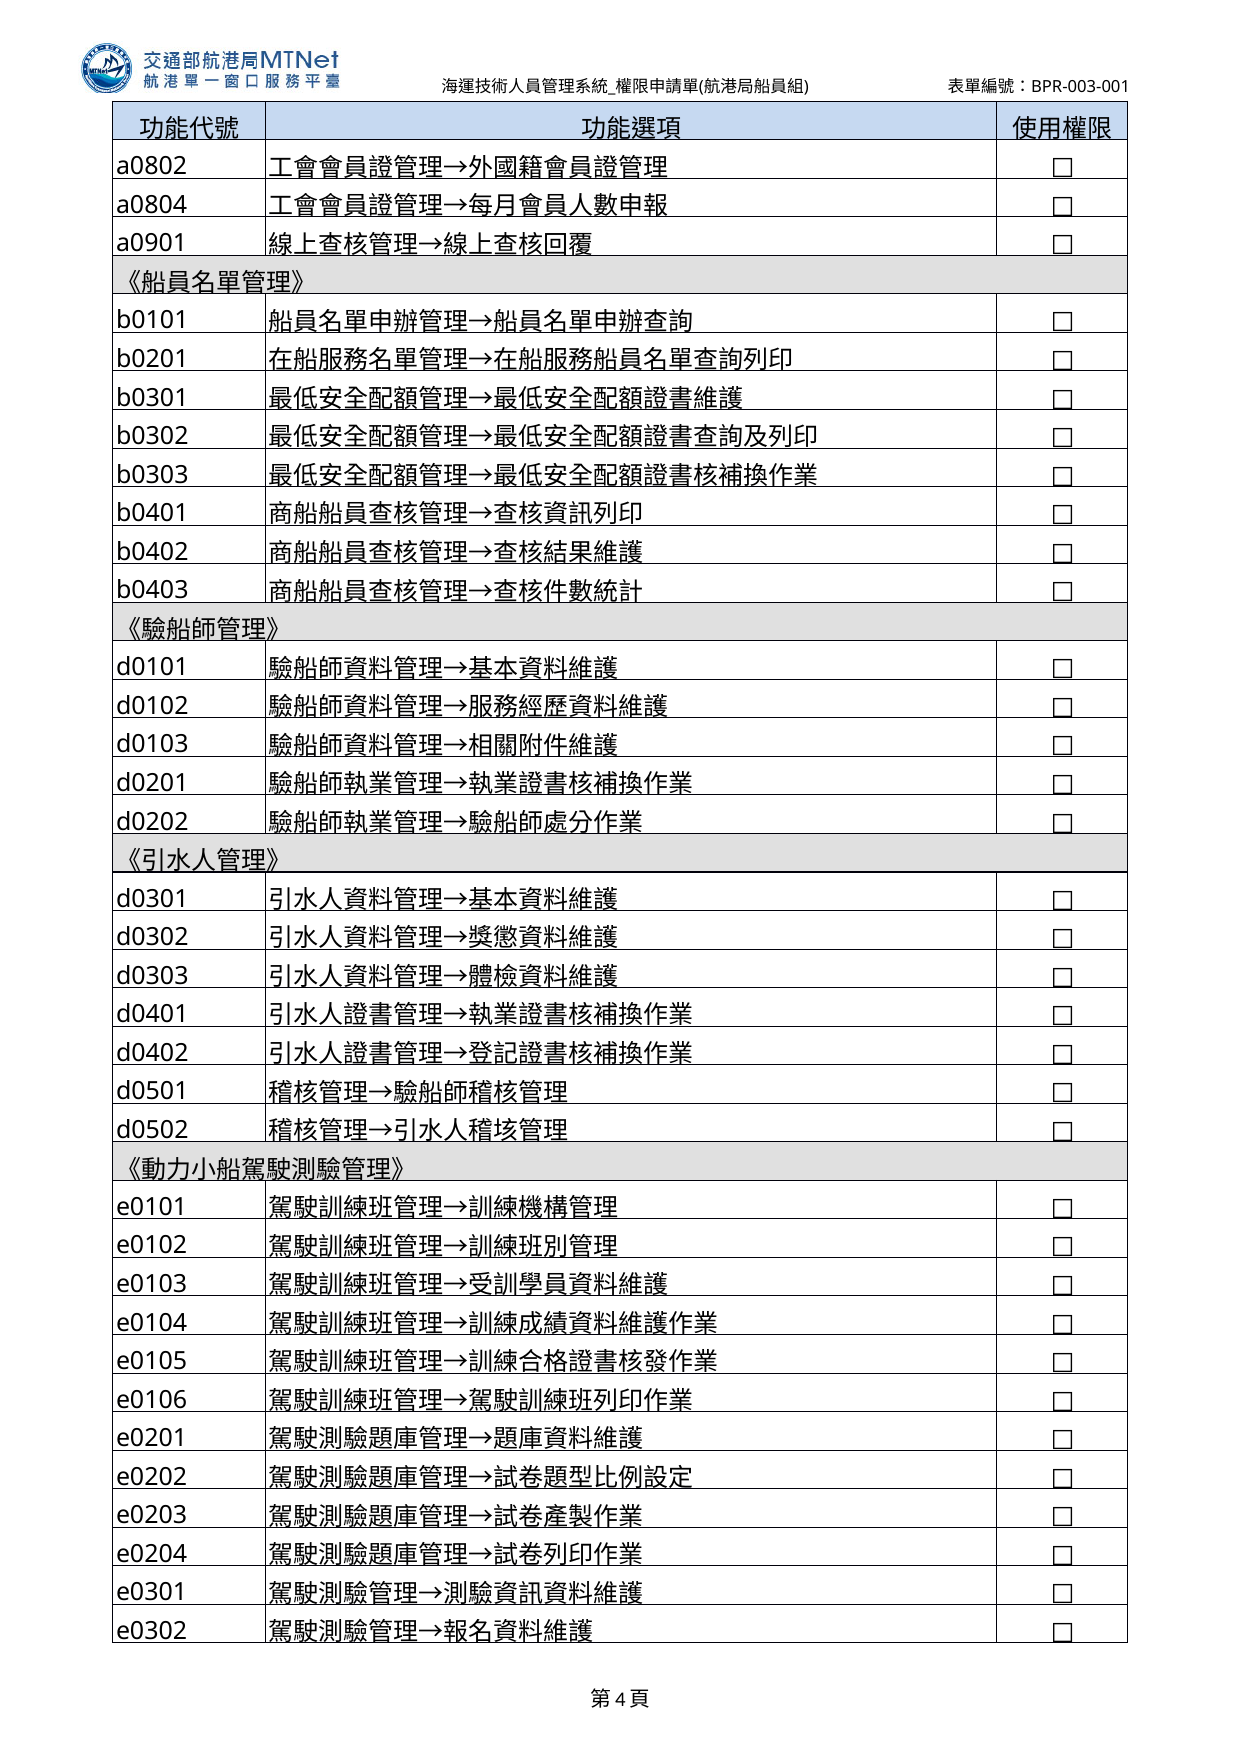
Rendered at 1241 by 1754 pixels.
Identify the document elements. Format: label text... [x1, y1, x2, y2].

table_cell □ [997, 526, 1127, 563]
table_cell 船員名單申辦管理→船員名單申辦查詢 [266, 294, 996, 332]
table_cell d0502 [113, 1104, 265, 1141]
table_cell 最低安全配額管理→最低安全配額證書查詢及列印 [266, 410, 996, 447]
table_cell 商船船員查核管理→查核結果維護 [266, 526, 996, 563]
table_cell □ [997, 757, 1127, 794]
table_cell 駕駛訓練班管理→訓練機構管理 [266, 1181, 996, 1218]
table_cell b0403 [113, 564, 265, 602]
table_cell □ [997, 641, 1127, 679]
table_cell □ [997, 217, 1127, 255]
table_cell □ [997, 1566, 1127, 1604]
table_cell □ [997, 873, 1127, 910]
table_cell □ [997, 1181, 1127, 1218]
table_cell 在船服務名單管理→在船服務船員名單查詢列印 [266, 333, 996, 370]
table_cell d0101 [113, 641, 265, 679]
table_cell □ [997, 487, 1127, 524]
table_cell 引水人證書管理→執業證書核補換作業 [266, 988, 996, 1026]
table_cell 工會會員證管理→外國籍會員證管理 [266, 140, 996, 178]
table_cell □ [997, 988, 1127, 1026]
table_header 功能代號 [113, 102, 265, 139]
table_cell 驗船師執業管理→執業證書核補換作業 [266, 757, 996, 794]
table_cell 駕駛訓練班管理→訓練合格證書核發作業 [266, 1335, 996, 1372]
table_cell d0301 [113, 873, 265, 910]
table_cell □ [997, 1374, 1127, 1411]
table_cell 《引水人管理》 [113, 834, 1127, 871]
table_cell d0103 [113, 718, 265, 756]
table_cell 最低安全配額管理→最低安全配額證書核補換作業 [266, 449, 996, 486]
table_cell b0303 [113, 449, 265, 486]
table_cell 駕駛訓練班管理→訓練成績資料維護作業 [266, 1296, 996, 1334]
table_cell e0104 [113, 1296, 265, 1334]
table_cell 《船員名單管理》 [113, 256, 1127, 293]
table_cell b0201 [113, 333, 265, 370]
table_cell 駕駛訓練班管理→訓練班別管理 [266, 1219, 996, 1257]
table_cell □ [997, 1412, 1127, 1449]
picture [75, 41, 346, 93]
table_cell □ [997, 1104, 1127, 1141]
table_cell 駕駛測驗題庫管理→試卷題型比例設定 [266, 1451, 996, 1488]
table_cell □ [997, 680, 1127, 717]
table_cell 駕駛訓練班管理→受訓學員資料維護 [266, 1258, 996, 1295]
table_cell e0105 [113, 1335, 265, 1372]
table_cell □ [997, 333, 1127, 370]
table_cell b0301 [113, 371, 265, 409]
table_cell a0901 [113, 217, 265, 255]
table_cell e0302 [113, 1605, 265, 1642]
table_cell e0101 [113, 1181, 265, 1218]
table_cell e0203 [113, 1489, 265, 1527]
table_cell b0101 [113, 294, 265, 332]
table_cell b0302 [113, 410, 265, 447]
table_cell d0401 [113, 988, 265, 1026]
table_cell e0102 [113, 1219, 265, 1257]
table_cell d0202 [113, 795, 265, 833]
table_header 功能選項 [266, 102, 996, 139]
table_cell □ [997, 1219, 1127, 1257]
table_cell e0204 [113, 1528, 265, 1565]
table_cell 最低安全配額管理→最低安全配額證書維護 [266, 371, 996, 409]
table_cell □ [997, 1605, 1127, 1642]
table_cell b0401 [113, 487, 265, 524]
table_cell d0303 [113, 950, 265, 987]
table_cell 引水人資料管理→基本資料維護 [266, 873, 996, 910]
table_cell □ [997, 718, 1127, 756]
table_cell 引水人資料管理→體檢資料維護 [266, 950, 996, 987]
table_cell 驗船師執業管理→驗船師處分作業 [266, 795, 996, 833]
table_cell d0402 [113, 1027, 265, 1064]
table_cell d0201 [113, 757, 265, 794]
table_cell 駕駛測驗管理→測驗資訊資料維護 [266, 1566, 996, 1604]
table_cell e0202 [113, 1451, 265, 1488]
table_cell □ [997, 1451, 1127, 1488]
table_cell □ [997, 294, 1127, 332]
table_cell □ [997, 1335, 1127, 1372]
table_cell □ [997, 950, 1127, 987]
table_cell □ [997, 1258, 1127, 1295]
table_cell □ [997, 1296, 1127, 1334]
table_cell □ [997, 1027, 1127, 1064]
table_cell 驗船師資料管理→服務經歷資料維護 [266, 680, 996, 717]
table_cell a0802 [113, 140, 265, 178]
table_cell □ [997, 1065, 1127, 1103]
table_cell 《動力小船駕駛測驗管理》 [113, 1142, 1127, 1180]
table_cell 線上查核管理→線上查核回覆 [266, 217, 996, 255]
table_cell 《驗船師管理》 [113, 603, 1127, 640]
table_cell e0201 [113, 1412, 265, 1449]
table_cell d0102 [113, 680, 265, 717]
table_cell 工會會員證管理→每月會員人數申報 [266, 179, 996, 216]
table_cell b0402 [113, 526, 265, 563]
table_cell □ [997, 371, 1127, 409]
table_cell 驗船師資料管理→相關附件維護 [266, 718, 996, 756]
table_cell d0501 [113, 1065, 265, 1103]
table_cell d0302 [113, 911, 265, 948]
table_cell □ [997, 564, 1127, 602]
table_cell a0804 [113, 179, 265, 216]
table_cell 驗船師資料管理→基本資料維護 [266, 641, 996, 679]
table_cell 駕駛測驗題庫管理→題庫資料維護 [266, 1412, 996, 1449]
table_cell 駕駛測驗管理→報名資料維護 [266, 1605, 996, 1642]
table_cell □ [997, 1489, 1127, 1527]
table_cell e0301 [113, 1566, 265, 1604]
table_cell 駕駛訓練班管理→駕駛訓練班列印作業 [266, 1374, 996, 1411]
table_cell 駕駛測驗題庫管理→試卷產製作業 [266, 1489, 996, 1527]
table_cell 稽核管理→引水人稽垓管理 [266, 1104, 996, 1141]
table_cell 引水人證書管理→登記證書核補換作業 [266, 1027, 996, 1064]
table_header 使用權限 [997, 102, 1127, 139]
table_cell 駕駛測驗題庫管理→試卷列印作業 [266, 1528, 996, 1565]
table_cell 稽核管理→驗船師稽核管理 [266, 1065, 996, 1103]
table_cell □ [997, 179, 1127, 216]
table_cell 引水人資料管理→獎懲資料維護 [266, 911, 996, 948]
table_cell □ [997, 795, 1127, 833]
table_cell 商船船員查核管理→查核件數統計 [266, 564, 996, 602]
table_cell □ [997, 410, 1127, 447]
table_cell e0106 [113, 1374, 265, 1411]
table_cell □ [997, 911, 1127, 948]
table_cell □ [997, 140, 1127, 178]
table_cell 商船船員查核管理→查核資訊列印 [266, 487, 996, 524]
table_cell e0103 [113, 1258, 265, 1295]
table_cell □ [997, 449, 1127, 486]
table_cell □ [997, 1528, 1127, 1565]
